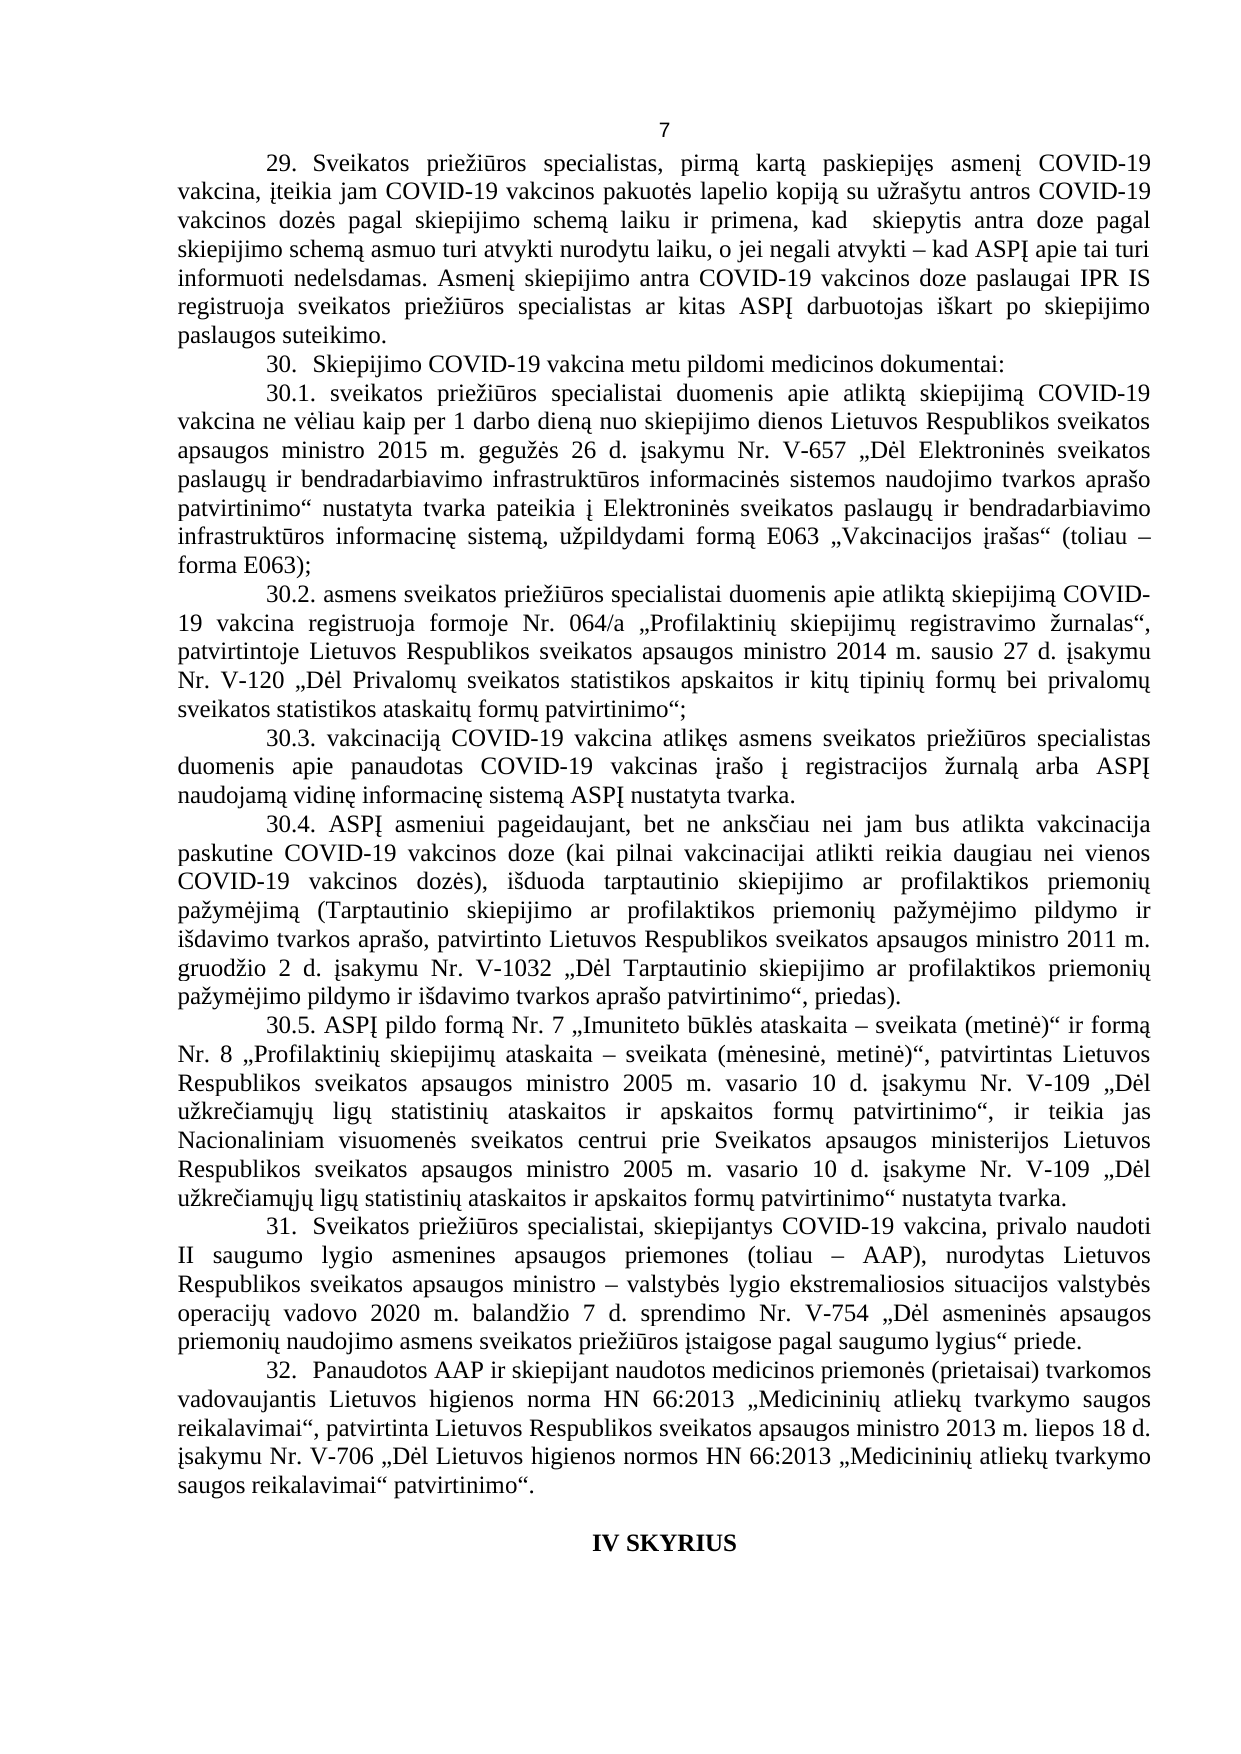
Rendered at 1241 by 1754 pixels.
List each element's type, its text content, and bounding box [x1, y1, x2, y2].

text 31. Sveikatos priežiūros specialistai, skiepijantys COVID-19 vakcina, privalo naudoti II saugumo lygio asmenines apsaugos priemones (toliau – AAP), nurodytas Lietuvos Respublikos sveikatos apsaugos ministro – valstybės lygio ekstremaliosios situacijos valstybės operacijų vadovo 2020 m. balandžio 7 d. sprendimo Nr. V-754 „Dėl asmeninės apsaugos priemonių naudojimo asmens sveikatos priežiūros įstaigose pagal saugumo lygius“ priede. [177, 1211, 1152, 1355]
text 30.1. sveikatos priežiūros specialistai duomenis apie atliktą skiepijimą COVID-19 vakcina ne vėliau kaip per 1 darbo dieną nuo skiepijimo dienos Lietuvos Respublikos sveikatos apsaugos ministro 2015 m. gegužės 26 d. įsakymu Nr. V-657 „Dėl Elektroninės sveikatos paslaugų ir bendradarbiavimo infrastruktūros informacinės sistemos naudojimo tvarkos aprašo patvirtinimo“ nustatyta tvarka pateikia į Elektroninės sveikatos paslaugų ir bendradarbiavimo infrastruktūros informacinę sistemą, užpildydami formą E063 „Vakcinacijos įrašas“ (toliau – forma E063); [177, 378, 1152, 579]
text 30.5. ASPĮ pildo formą Nr. 7 „Imuniteto būklės ataskaita – sveikata (metinė)“ ir formą Nr. 8 „Profilaktinių skiepijimų ataskaita – sveikata (mėnesinė, metinė)“, patvirtintas Lietuvos Respublikos sveikatos apsaugos ministro 2005 m. vasario 10 d. įsakymu Nr. V-109 „Dėl užkrečiamųjų ligų statistinių ataskaitos ir apskaitos formų patvirtinimo“, ir teikia jas Nacionaliniam visuomenės sveikatos centrui prie Sveikatos apsaugos ministerijos Lietuvos Respublikos sveikatos apsaugos ministro 2005 m. vasario 10 d. įsakyme Nr. V-109 „Dėl užkrečiamųjų ligų statistinių ataskaitos ir apskaitos formų patvirtinimo“ nustatyta tvarka. [177, 1010, 1152, 1211]
text 29. Sveikatos priežiūros specialistas, pirmą kartą paskiepijęs asmenį COVID-19 vakcina, įteikia jam COVID-19 vakcinos pakuotės lapelio kopiją su užrašytu antros COVID-19 vakcinos dozės pagal skiepijimo schemą laiku ir primena, kad skiepytis antra doze pagal skiepijimo schemą asmuo turi atvykti nurodytu laiku, o jei negali atvykti – kad ASPĮ apie tai turi informuoti nedelsdamas. Asmenį skiepijimo antra COVID-19 vakcinos doze paslaugai IPR IS registruoja sveikatos priežiūros specialistas ar kitas ASPĮ darbuotojas iškart po skiepijimo paslaugos suteikimo. [177, 148, 1152, 349]
text 30.3. vakcinaciją COVID-19 vakcina atlikęs asmens sveikatos priežiūros specialistas duomenis apie panaudotas COVID-19 vakcinas įrašo į registracijos žurnalą arba ASPĮ naudojamą vidinę informacinę sistemą ASPĮ nustatyta tvarka. [177, 723, 1152, 809]
text 30. Skiepijimo COVID-19 vakcina metu pildomi medicinos dokumentai: [177, 349, 1152, 378]
text 32. Panaudotos AAP ir skiepijant naudotos medicinos priemonės (prietaisai) tvarkomos vadovaujantis Lietuvos higienos norma HN 66:2013 „Medicininių atliekų tvarkymo saugos reikalavimai“, patvirtinta Lietuvos Respublikos sveikatos apsaugos ministro 2013 m. liepos 18 d. įsakymu Nr. V-706 „Dėl Lietuvos higienos normos HN 66:2013 „Medicininių atliekų tvarkymo saugos reikalavimai“ patvirtinimo“. [177, 1355, 1152, 1499]
text IV SKYRIUS [177, 1528, 1152, 1556]
text 30.2. asmens sveikatos priežiūros specialistai duomenis apie atliktą skiepijimą COVID-19 vakcina registruoja formoje Nr. 064/a „Profilaktinių skiepijimų registravimo žurnalas“, patvirtintoje Lietuvos Respublikos sveikatos apsaugos ministro 2014 m. sausio 27 d. įsakymu Nr. V-120 „Dėl Privalomų sveikatos statistikos apskaitos ir kitų tipinių formų bei privalomų sveikatos statistikos ataskaitų formų patvirtinimo“; [177, 579, 1152, 723]
text 30.4. ASPĮ asmeniui pageidaujant, bet ne anksčiau nei jam bus atlikta vakcinacija paskutine COVID-19 vakcinos doze (kai pilnai vakcinacijai atlikti reikia daugiau nei vienos COVID-19 vakcinos dozės), išduoda tarptautinio skiepijimo ar profilaktikos priemonių pažymėjimą (Tarptautinio skiepijimo ar profilaktikos priemonių pažymėjimo pildymo ir išdavimo tvarkos aprašo, patvirtinto Lietuvos Respublikos sveikatos apsaugos ministro 2011 m. gruodžio 2 d. įsakymu Nr. V-1032 „Dėl Tarptautinio skiepijimo ar profilaktikos priemonių pažymėjimo pildymo ir išdavimo tvarkos aprašo patvirtinimo“, priedas). [177, 809, 1152, 1010]
